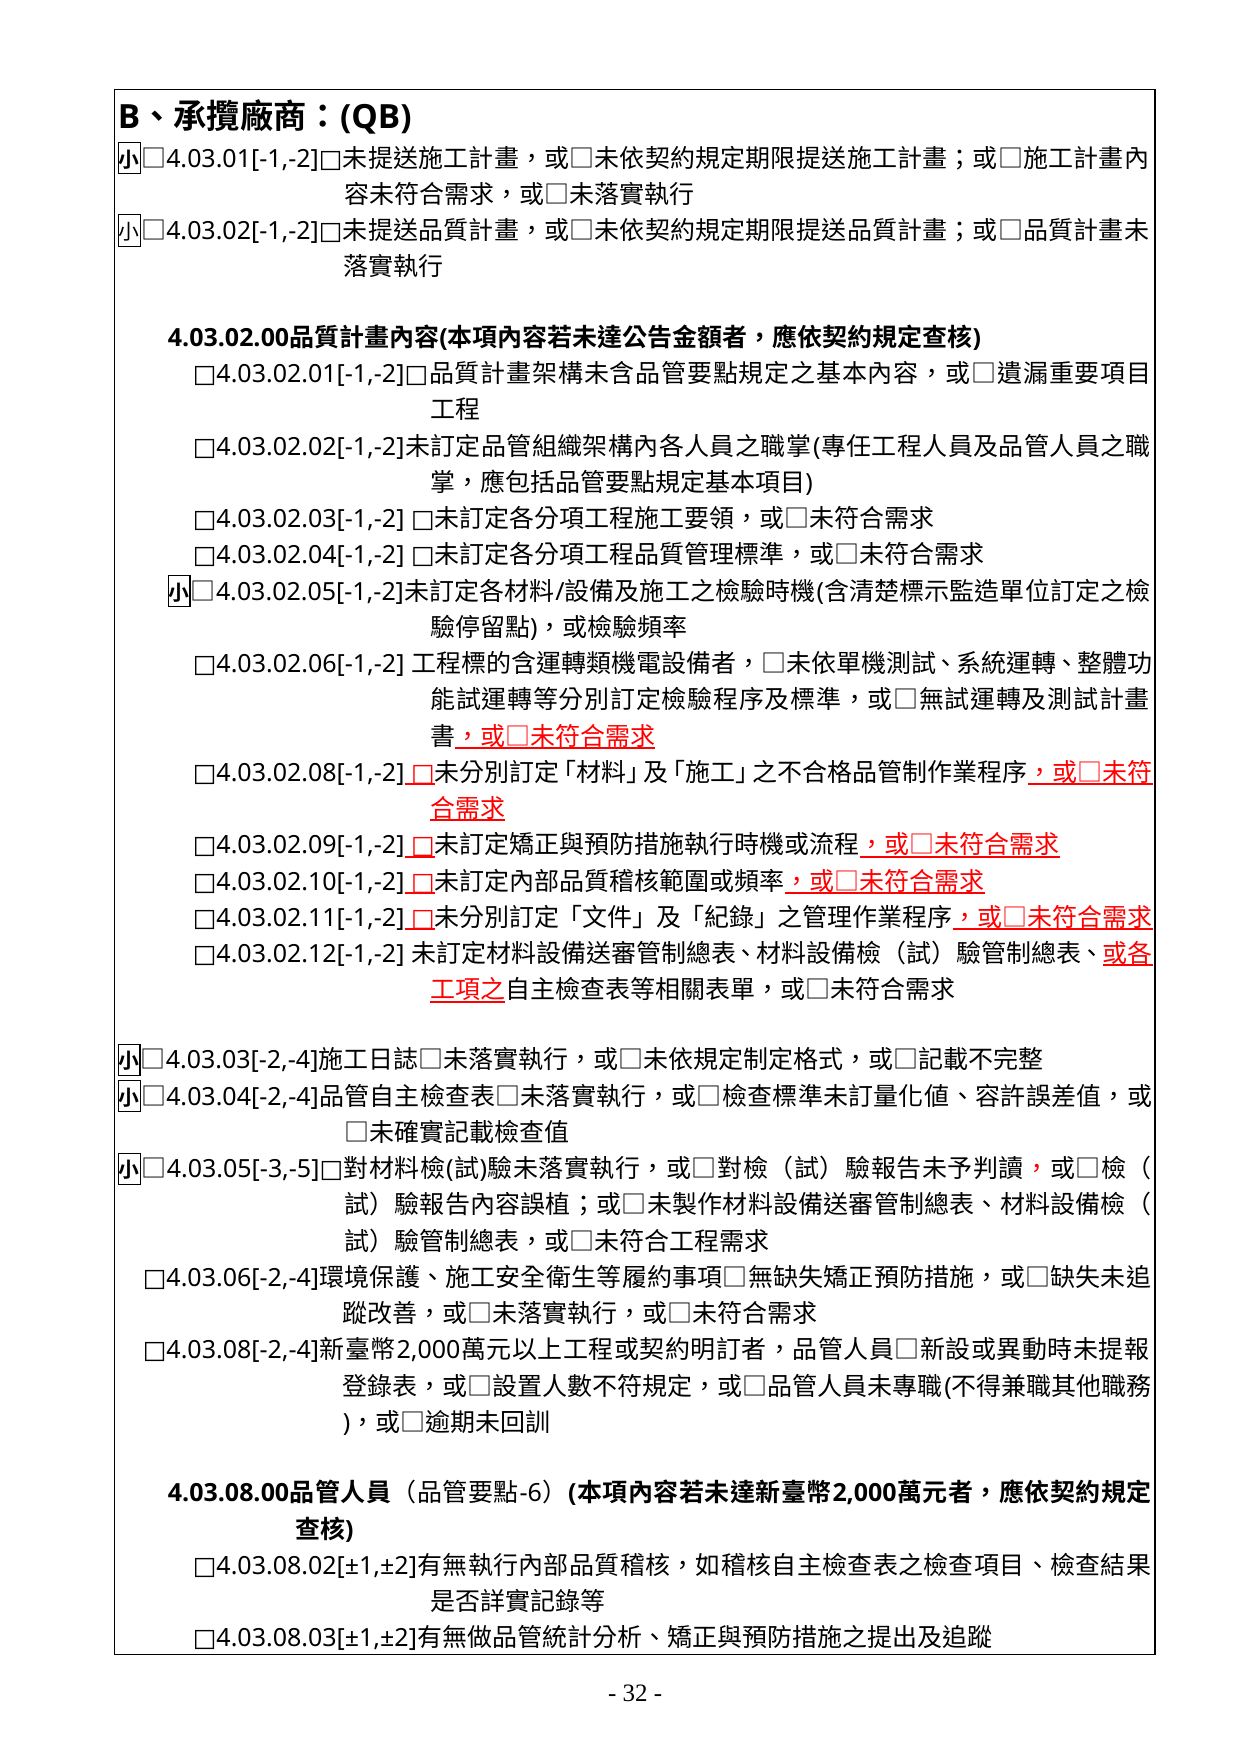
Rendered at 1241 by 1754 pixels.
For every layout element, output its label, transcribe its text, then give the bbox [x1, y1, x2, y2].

table_cell B、承攬廠商：(QB) 小□4.03.01[-1,-2]□未提送施工計畫，或□未依契約規定期限提送施工計畫；或□施工計畫內容未符合需求，或□未落實執行 小□4.03.02[-1,-2]□未提送品質計畫，或□未依契約規定期限提送品質計畫；或□品質計畫未落實執行 4.03.02.00品質計畫內容(本項內容若未達公告金額者，應依契約規定查核) □4.03.02.01[-1,-2]□品質計畫架構未含品管要點規定之基本內容，或□遺漏重要項目工程 □4.03.02.02[-1,-2]未訂定品管組織架構內各人員之職掌(專任工程人員及品管人員之職掌，應包括品管要點規定基本項目) □4.03.02.03[-1,-2] □未訂定各分項工程施工要領，或□未符合需求 □4.03.02.04[-1,-2] □未訂定各分項工程品質管理標準，或□未符合需求 小□4.03.02.05[-1,-2]未訂定各材料/設備及施工之檢驗時機(含清楚標示監造單位訂定之檢驗停留點)，或檢驗頻率 □4.03.02.06[-1,-2] 工程標的含運轉類機電設備者，□未依單機測試、系統運轉、整體功能試運轉等分別訂定檢驗程序及標準，或□無試運轉及測試計畫書，或□未符合需求 □4.03.02.08[-1,-2] □未分別訂定「材料」及「施工」之不合格品管制作業程序，或□未符合需求 □4.03.02.09[-1,-2] □未訂定矯正與預防措施執行時機或流程，或□未符合需求 □4.03.02.10[-1,-2] □未訂定內部品質稽核範圍或頻率，或□未符合需求 □4.03.02.11[-1,-2] □未分別訂定「文件」及「紀錄」之管理作業程序，或□未符合需求 □4.03.02.12[-1,-2] 未訂定材料設備送審管制總表、材料設備檢（試）驗管制總表、或各工項之自主檢查表等相關表單，或□未符合需求 小□4.03.03[-2,-4]施工日誌□未落實執行，或□未依規定制定格式，或□記載不完整 小□4.03.04[-2,-4]品管自主檢查表□未落實執行，或□檢查標準未訂量化値、容許誤差值，或□未確實記載檢查值 小□4.03.05[-3,-5]□對材料檢(試)驗未落實執行，或□對檢（試）驗報告未予判讀，或□檢（試）驗報告內容誤植；或□未製作材料設備送審管制總表、材料設備檢（試）驗管制總表，或□未符合工程需求 □4.03.06[-2,-4]環境保護、施工安全衛生等履約事項□無缺失矯正預防措施，或□缺失未追蹤改善，或□未落實執行，或□未符合需求 □4.03.08[-2,-4]新臺幣2,000萬元以上工程或契約明訂者，品管人員□新設或異動時未提報登錄表，或□設置人數不符規定，或□品管人員未專職(不得兼職其他職務)，或□逾期未回訓 4.03.08.00品管人員（品管要點-6）(本項內容若未達新臺幣2,000萬元者，應依契約規定查核) □4.03.08.02[±1,±2]有無執行內部品質稽核，如稽核自主檢查表之檢查項目、檢查結果是否詳實記錄等 □4.03.08.03[±1,±2]有無做品管統計分析、矯正與預防措施之提出及追蹤 [115, 90, 1154, 1654]
